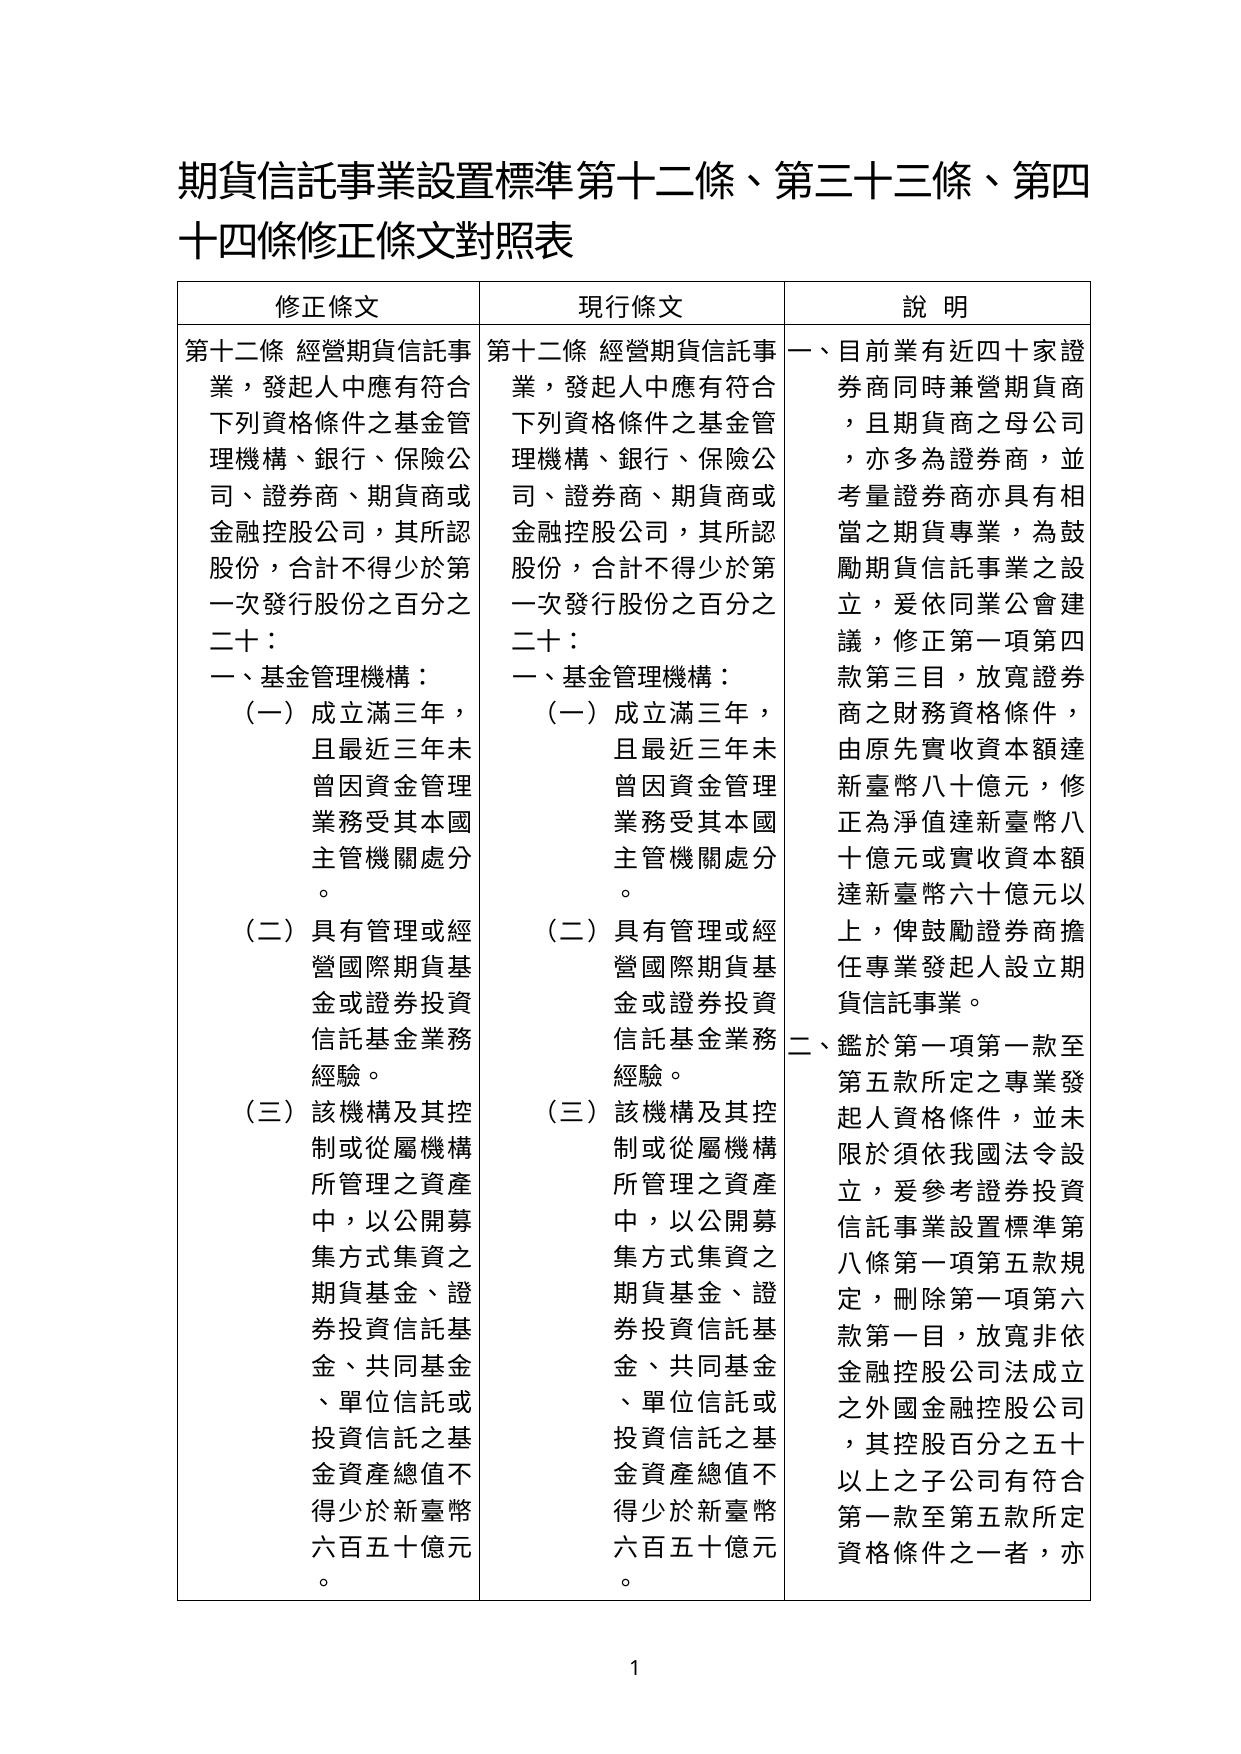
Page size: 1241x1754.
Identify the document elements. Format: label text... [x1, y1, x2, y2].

table_cell 目前業有近四十家證券商同時兼營期貨商，且期貨商之母公司，亦多為證券商，並考量證券商亦具有相當之期貨專業，為鼓勵期貨信託事業之設立，爰依同業公會建議，修正第一項第四款第三目，放寬證券商之財務資格條件，由原先實收資本額達新臺幣八十億元，修正為淨值達新臺幣八十億元或實收資本額達新臺幣六十億元以上，俾鼓勵證券商擔任專業發起人設立期貨信託事業。 鑑於第一項第一款至第五款所定之專業發起人資格條件，並未限於須依我國法令設立，爰參考證券投資信託事業設置標準第八條第一項第五款規定，刪除第一項第六款第一目，放寬非依金融控股公司法成立之外國金融控股公司，其控股百分之五十以上之子公司有符合第一款至第五款所定資格條件之一者，亦 [785, 325, 1090, 1600]
table_header 現 行 條 文 [480, 282, 784, 324]
table_cell 第十二條 經營期貨信託事業，發起人中應有符合下列資格條件之基金管理機構、銀行、保險公司、證券商、期貨商或金融控股公司，其所認股份，合計不得少於第一次發行股份之百分之二十： 一、基金管理機構： （一）成立滿三年，且最近三年未曾因資金管理業務受其本國主管機關處分。 （二）具有管理或經營國際期貨基金或證券投資信託基金業務經驗。 （三）該機構及其控制或從屬機構所管理之資產中，以公開募集方式集資之期貨基金、證券投資信託基金、共同基金、單位信託或投資信託之基金資產總值不得少於新臺幣六百五十億元。 [178, 325, 479, 1600]
table_header 說 明 [785, 282, 1090, 324]
table_cell 第十二條 經營期貨信託事業，發起人中應有符合下列資格條件之基金管理機構、銀行、保險公司、證券商、期貨商或金融控股公司，其所認股份，合計不得少於第一次發行股份之百分之二十： 一、基金管理機構： （一）成立滿三年，且最近三年未曾因資金管理業務受其本國主管機關處分。 （二）具有管理或經營國際期貨基金或證券投資信託基金業務經驗。 （三）該機構及其控制或從屬機構所管理之資產中，以公開募集方式集資之期貨基金、證券投資信託基金、共同基金、單位信託或投資信託之基金資產總值不得少於新臺幣六百五十億元。 [480, 325, 784, 1600]
text 期貨信託事業設置標準第十二條、第三十三條、第四十四條修正條文對照表 [177, 148, 1092, 268]
table_header 修 正 條 文 [178, 282, 479, 324]
